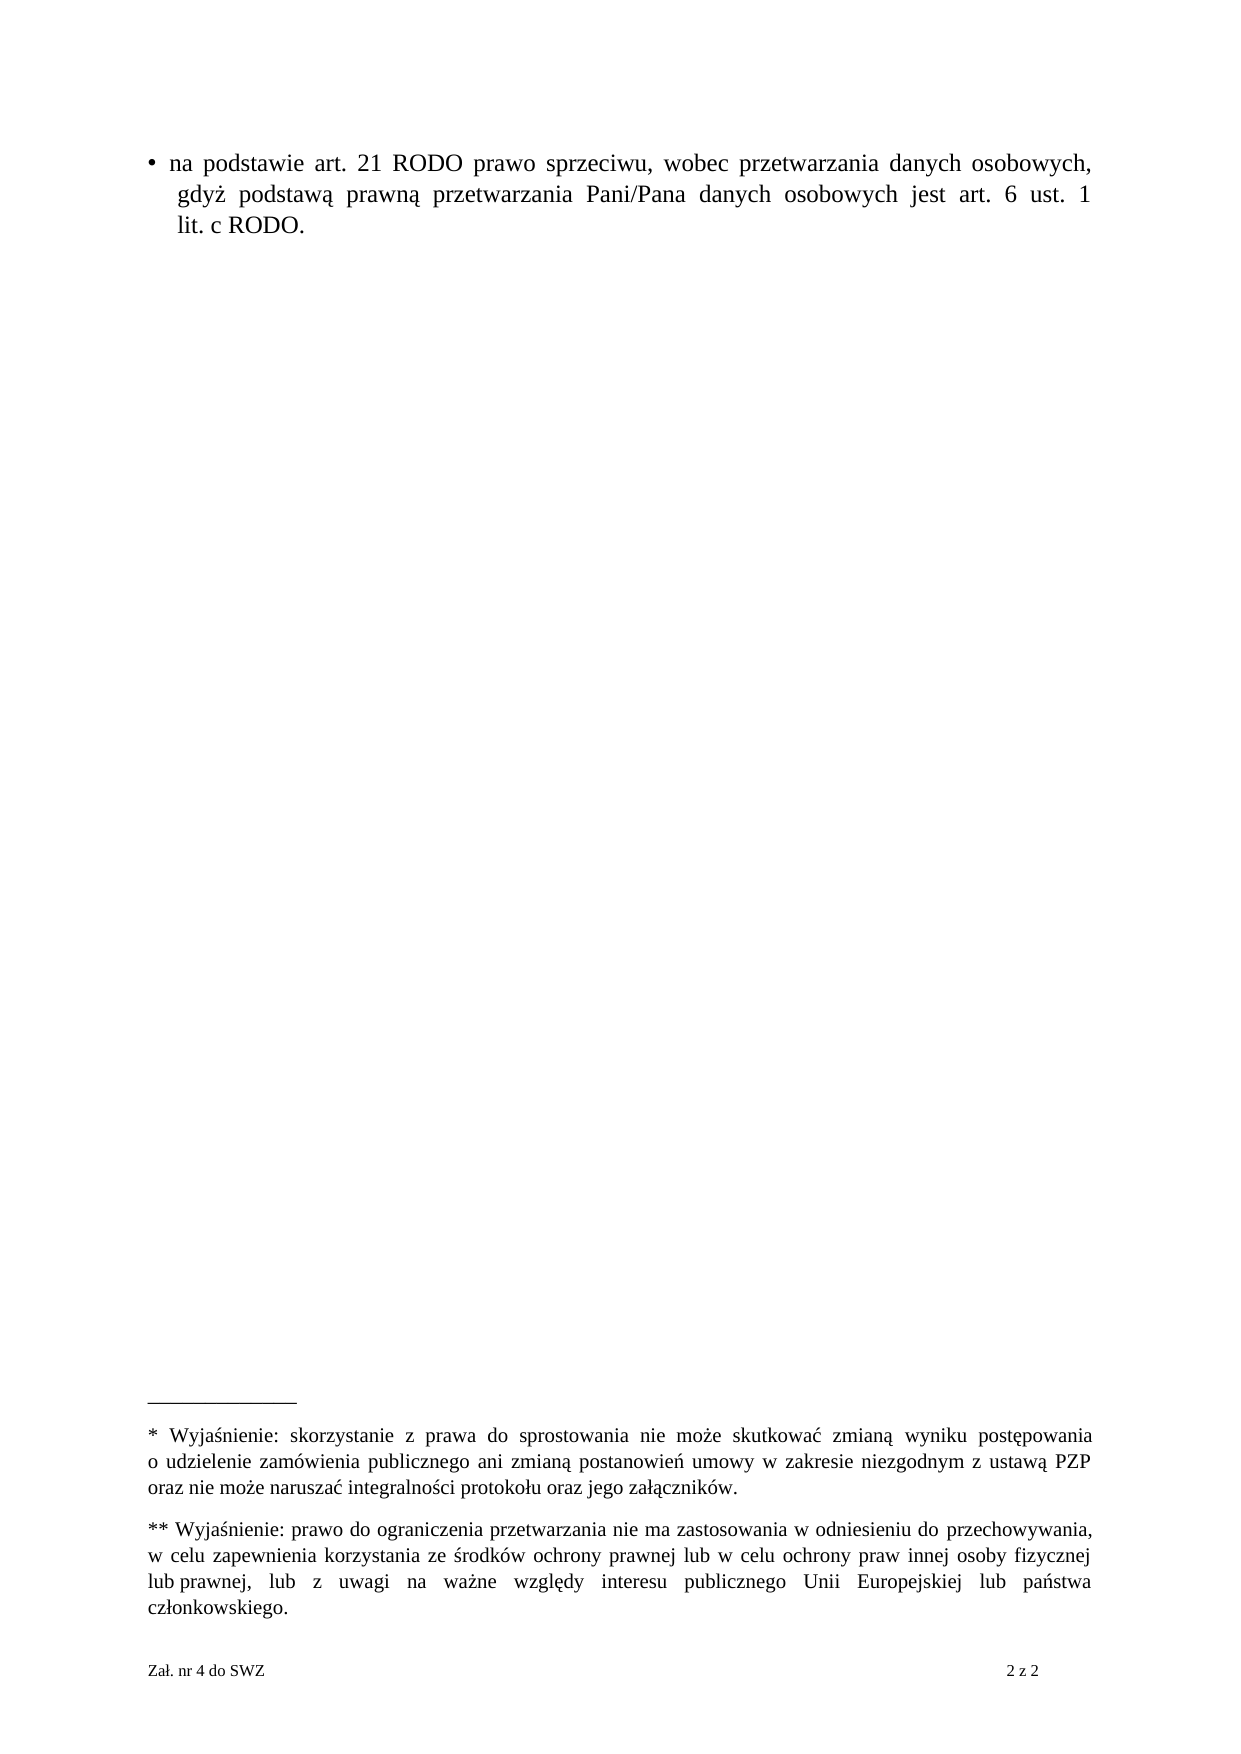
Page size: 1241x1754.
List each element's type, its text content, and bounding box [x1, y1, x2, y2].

list na podstawie art. 21 RODO prawo sprzeciwu, wobec przetwarzania danych osobowych, gdyż podstawą prawną przetwarzania Pani/Pana danych osobowych jest art. 6 ust. 1 lit. c RODO. [148, 148, 1093, 238]
text * Wyjaśnienie: skorzystanie z prawa do sprostowania nie może skutkować zmianą wyniku postępowania o udzielenie zamówienia publicznego ani zmianą postanowień umowy w zakresie niezgodnym z ustawą PZP oraz nie może naruszać integralności protokołu oraz jego załączników. [148, 1423, 1093, 1499]
text ** Wyjaśnienie: prawo do ograniczenia przetwarzania nie ma zastosowania w odniesieniu do przechowywania, w celu zapewnienia korzystania ze środków ochrony prawnej lub w celu ochrony praw innej osoby fizycznej lub prawnej, lub z uwagi na ważne względy interesu publicznego Unii Europejskiej lub państwa członkowskiego. [148, 1517, 1093, 1619]
text _____________ [148, 1380, 1093, 1407]
